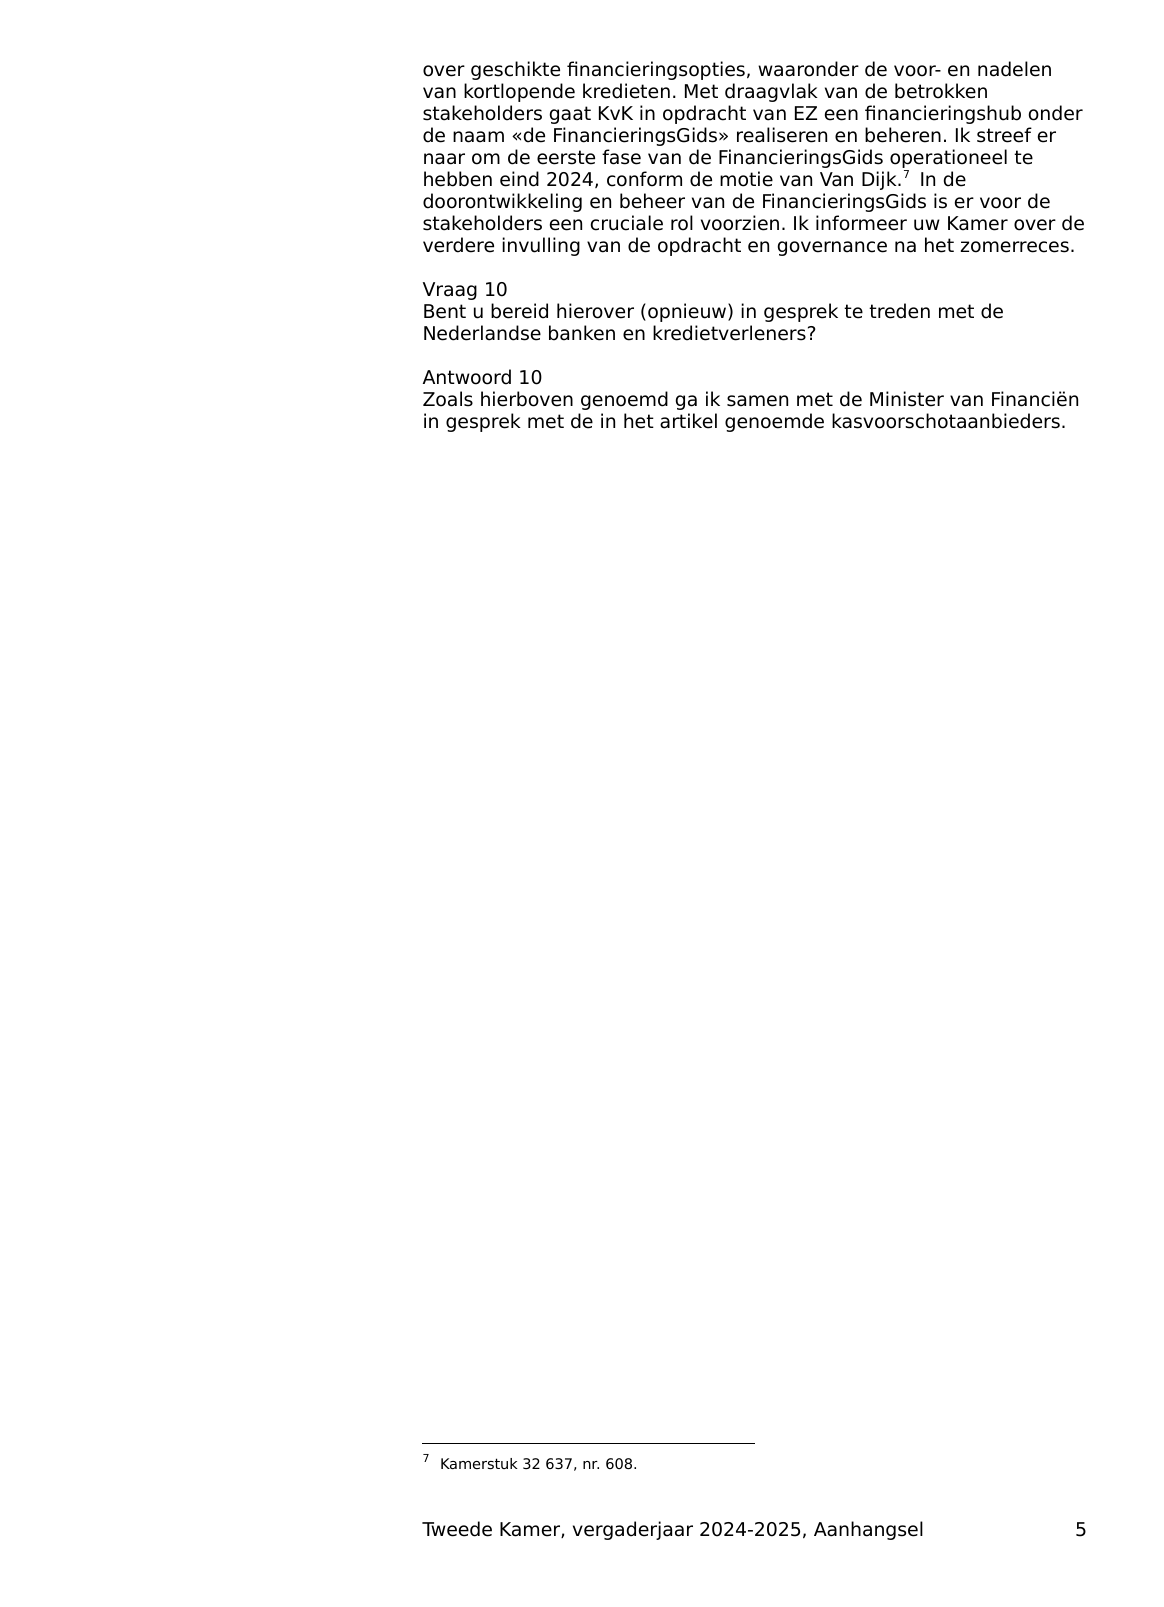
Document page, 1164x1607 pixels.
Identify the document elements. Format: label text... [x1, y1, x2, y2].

text over geschikte financieringsopties, waaronder de voor- en nadelen van kortlopende kredieten. Met draagvlak van de betrokken stakeholders gaat KvK in opdracht van EZ een financieringshub onder de naam «de FinancieringsGids» realiseren en beheren. Ik streef er naar om de eerste fase van de FinancieringsGids operationeel te hebben eind 2024, conform de motie van Van Dijk. In de doorontwikkeling en beheer van de FinancieringsGids is er voor de stakeholders een cruciale rol voorzien. Ik informeer uw Kamer over de verdere invulling van de opdracht en governance na het zomerreces. [422, 59, 1087, 257]
text Vraag 10 [422, 279, 1087, 301]
text Kamerstuk 32 637, nr. 608. [422, 1452, 1087, 1474]
text Bent u bereid hierover (opnieuw) in gesprek te treden met de Nederlandse banken en kredietverleners? [422, 301, 1087, 345]
text Antwoord 10 [422, 367, 1087, 389]
text Zoals hierboven genoemd ga ik samen met de Minister van Financiën in gesprek met de in het artikel genoemde kasvoorschotaanbieders. [422, 389, 1087, 433]
